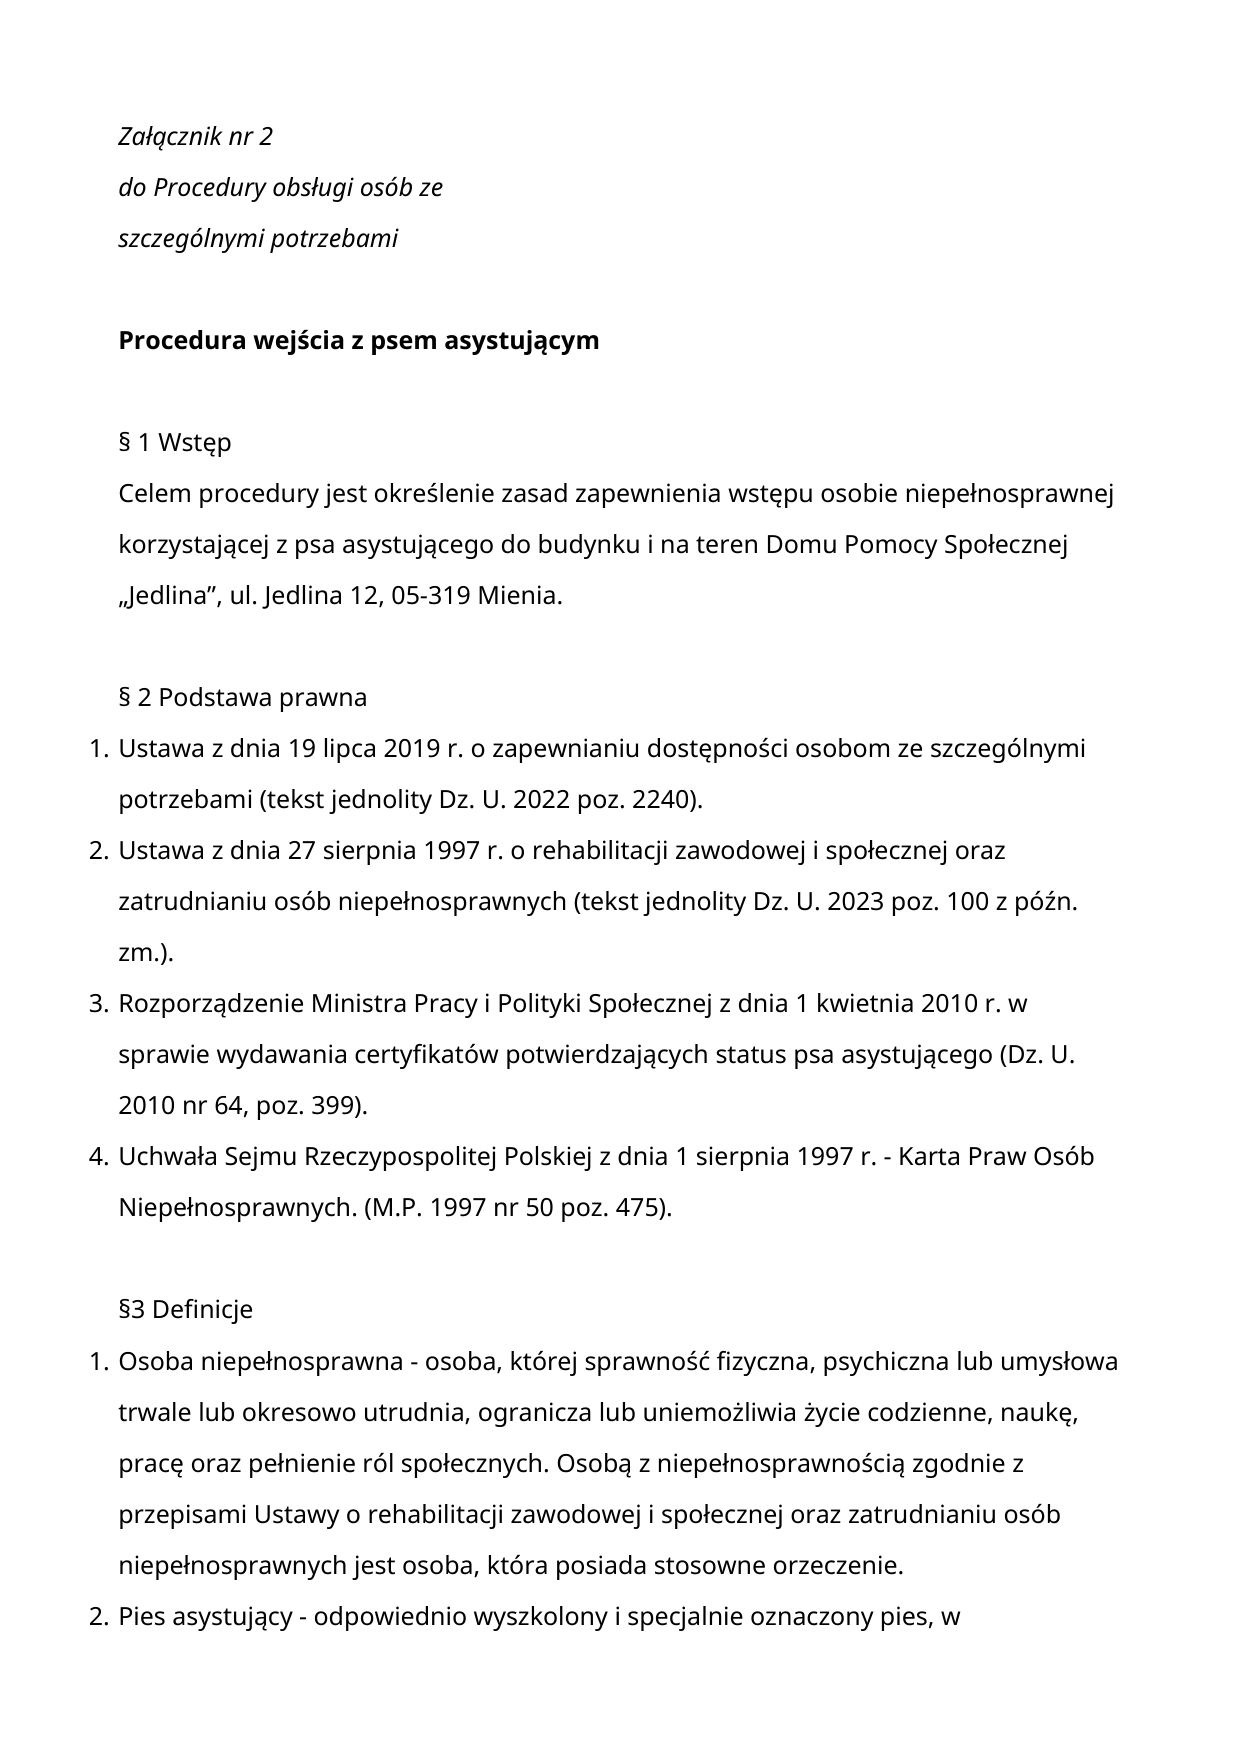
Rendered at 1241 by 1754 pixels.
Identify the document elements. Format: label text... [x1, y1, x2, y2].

list Rozporządzenie Ministra Pracy i Polityki Społecznej z dnia 1 kwietnia 2010 r. w sprawie wydawania certyfikatów potwierdzających status psa asystującego (Dz. U. 2010 nr 64, poz. 399). [118, 986, 1122, 1122]
list § 2 Podstawa prawna [118, 679, 1122, 714]
list § 1 Wstęp [118, 424, 1122, 458]
list Ustawa z dnia 27 sierpnia 1997 r. o rehabilitacji zawodowej i społecznej oraz zatrudnianiu osób niepełnosprawnych (tekst jednolity Dz. U. 2023 poz. 100 z późn. zm.). [118, 833, 1122, 969]
list Pies asystujący - odpowiednio wyszkolony i specjalnie oznaczony pies, w [118, 1598, 1122, 1632]
text do Procedury obsługi osób ze [118, 169, 1122, 203]
list Ustawa z dnia 19 lipca 2019 r. o zapewnianiu dostępności osobom ze szczególnymi potrzebami (tekst jednolity Dz. U. 2022 poz. 2240). [118, 731, 1122, 816]
text Celem procedury jest określenie zasad zapewnienia wstępu osobie niepełnosprawnej korzystającej z psa asystującego do budynku i na teren Domu Pomocy Społecznej „Jedlina”, ul. Jedlina 12, 05-319 Mienia. [118, 475, 1122, 612]
text Procedura wejścia z psem asystującym [118, 322, 1122, 356]
text Załącznik nr 2 [118, 118, 1122, 152]
text §3 Definicje [118, 1292, 1122, 1326]
list Osoba niepełnosprawna - osoba, której sprawność fizyczna, psychiczna lub umysłowa trwale lub okresowo utrudnia, ogranicza lub uniemożliwia życie codzienne, naukę, pracę oraz pełnienie ról społecznych. Osobą z niepełnosprawnością zgodnie z przepisami Ustawy o rehabilitacji zawodowej i społecznej oraz zatrudnianiu osób niepełnosprawnych jest osoba, która posiada stosowne orzeczenie. [118, 1343, 1122, 1581]
list Uchwała Sejmu Rzeczypospolitej Polskiej z dnia 1 sierpnia 1997 r. - Karta Praw Osób Niepełnosprawnych. (M.P. 1997 nr 50 poz. 475). [118, 1139, 1122, 1224]
text szczególnymi potrzebami [118, 220, 1122, 254]
